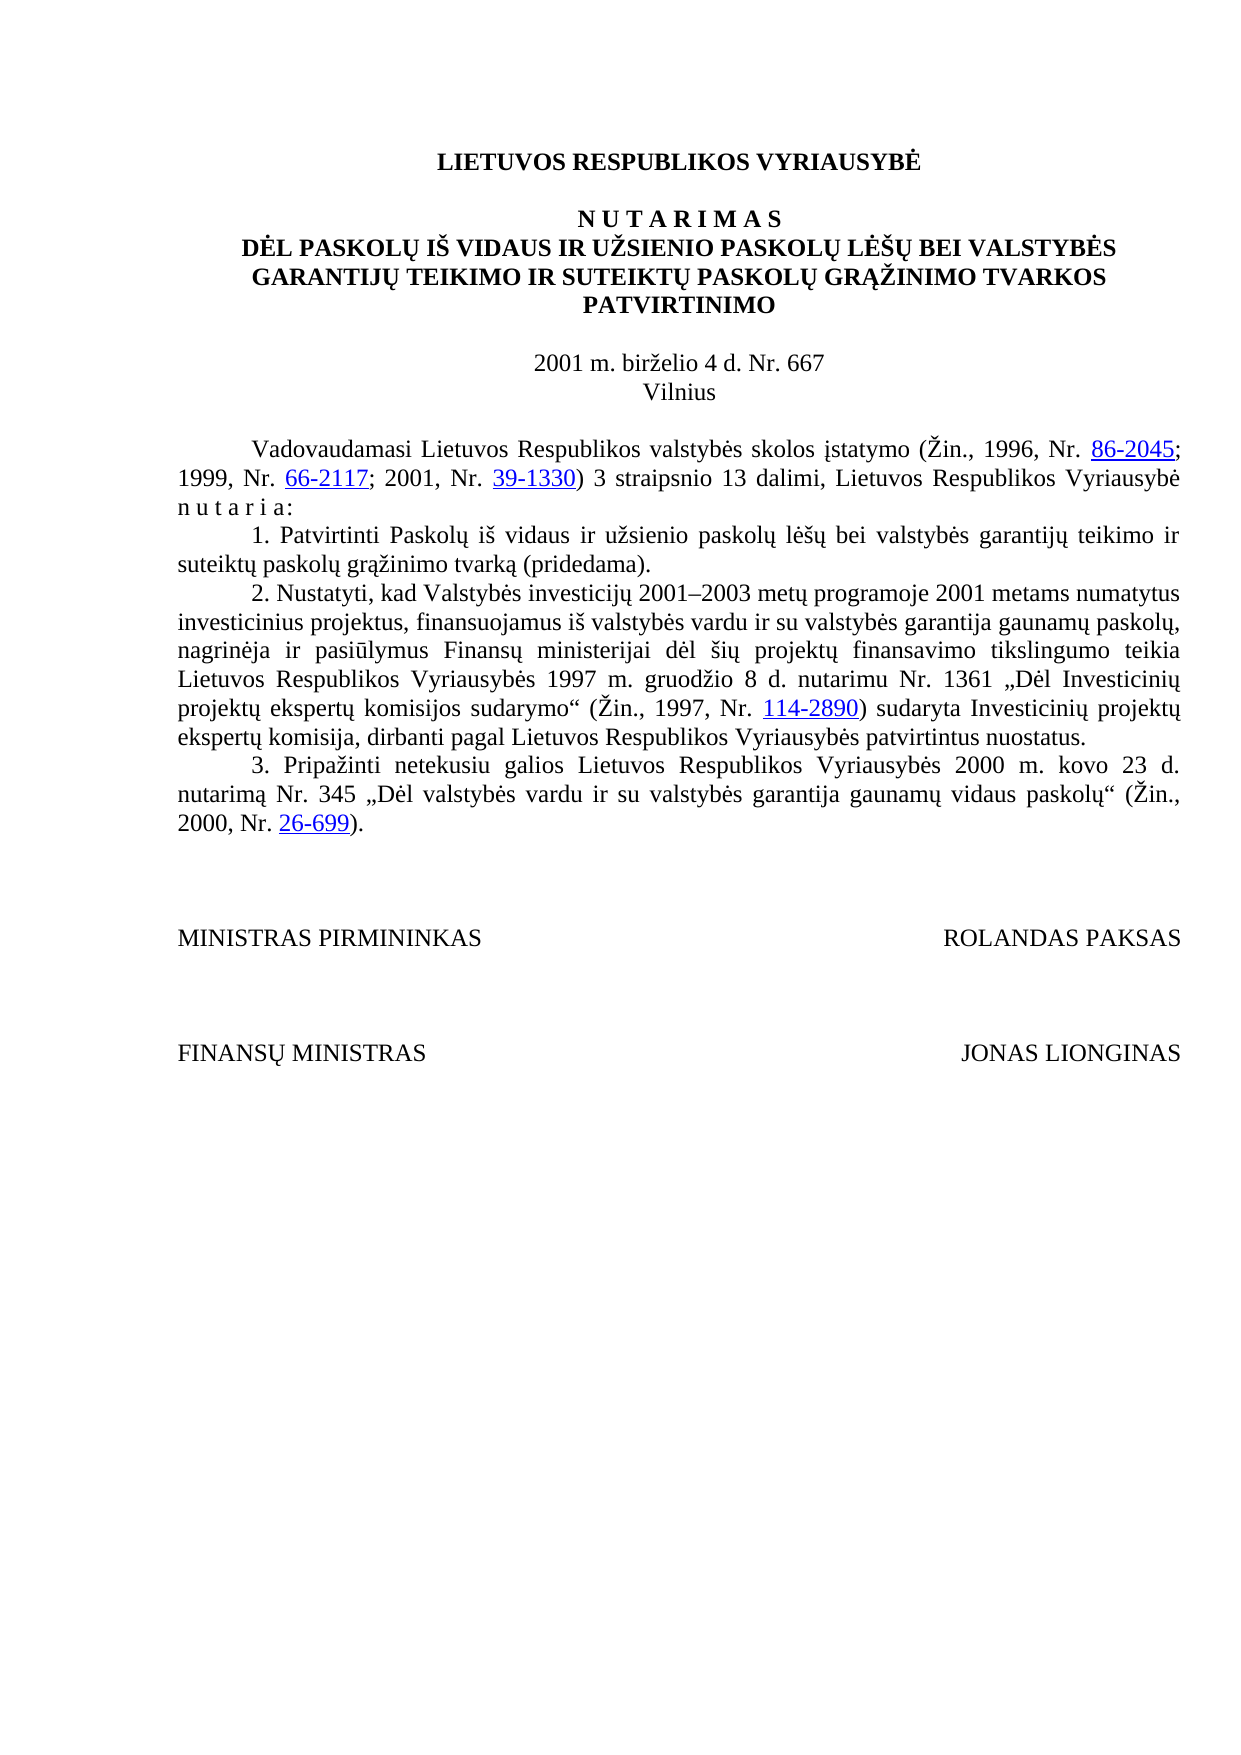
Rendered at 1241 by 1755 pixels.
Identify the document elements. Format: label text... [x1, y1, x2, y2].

text MINISTRAS PIRMININKAS ROLANDAS PAKSAS [177, 923, 1181, 952]
text 2. Nustatyti, kad Valstybės investicijų 2001–2003 metų programoje 2001 metams numatytus investicinius projektus, finansuojamus iš valstybės vardu ir su valstybės garantija gaunamų paskolų, nagrinėja ir pasiūlymus Finansų ministerijai dėl šių projektų finansavimo tikslingumo teikia Lietuvos Respublikos Vyriausybės 1997 m. gruodžio 8 d. nutarimu Nr. 1361 „Dėl Investicinių projektų ekspertų komisijos sudarymo“ (Žin., 1997, Nr. 114-2890) sudaryta Investicinių projektų ekspertų komisija, dirbanti pagal Lietuvos Respublikos Vyriausybės patvirtintus nuostatus. [177, 578, 1181, 751]
text Vilnius [177, 377, 1181, 406]
text 2001 m. birželio 4 d. Nr. 667 [177, 348, 1181, 377]
text DĖL PASKOLŲ IŠ VIDAUS IR UŽSIENIO PASKOLŲ LĖŠŲ BEI VALSTYBĖS GARANTIJŲ TEIKIMO IR SUTEIKTŲ PASKOLŲ GRĄŽINIMO TVARKOS PATVIRTINIMO [177, 233, 1181, 319]
text LIETUVOS RESPUBLIKOS VYRIAUSYBĖ [177, 147, 1181, 176]
text FINANSŲ MINISTRAS JONAS LIONGINAS [177, 1038, 1181, 1067]
text N U T A R I M A S [177, 204, 1181, 233]
text 1. Patvirtinti Paskolų iš vidaus ir užsienio paskolų lėšų bei valstybės garantijų teikimo ir suteiktų paskolų grąžinimo tvarką (pridedama). [177, 521, 1181, 578]
text 3. Pripažinti netekusiu galios Lietuvos Respublikos Vyriausybės 2000 m. kovo 23 d. nutarimą Nr. 345 „Dėl valstybės vardu ir su valstybės garantija gaunamų vidaus paskolų“ (Žin., 2000, Nr. 26-699). [177, 751, 1181, 837]
text Vadovaudamasi Lietuvos Respublikos valstybės skolos įstatymo (Žin., 1996, Nr. 86-2045; 1999, Nr. 66-2117; 2001, Nr. 39-1330) 3 straipsnio 13 dalimi, Lietuvos Respublikos Vyriausybė nutaria: [177, 434, 1181, 521]
